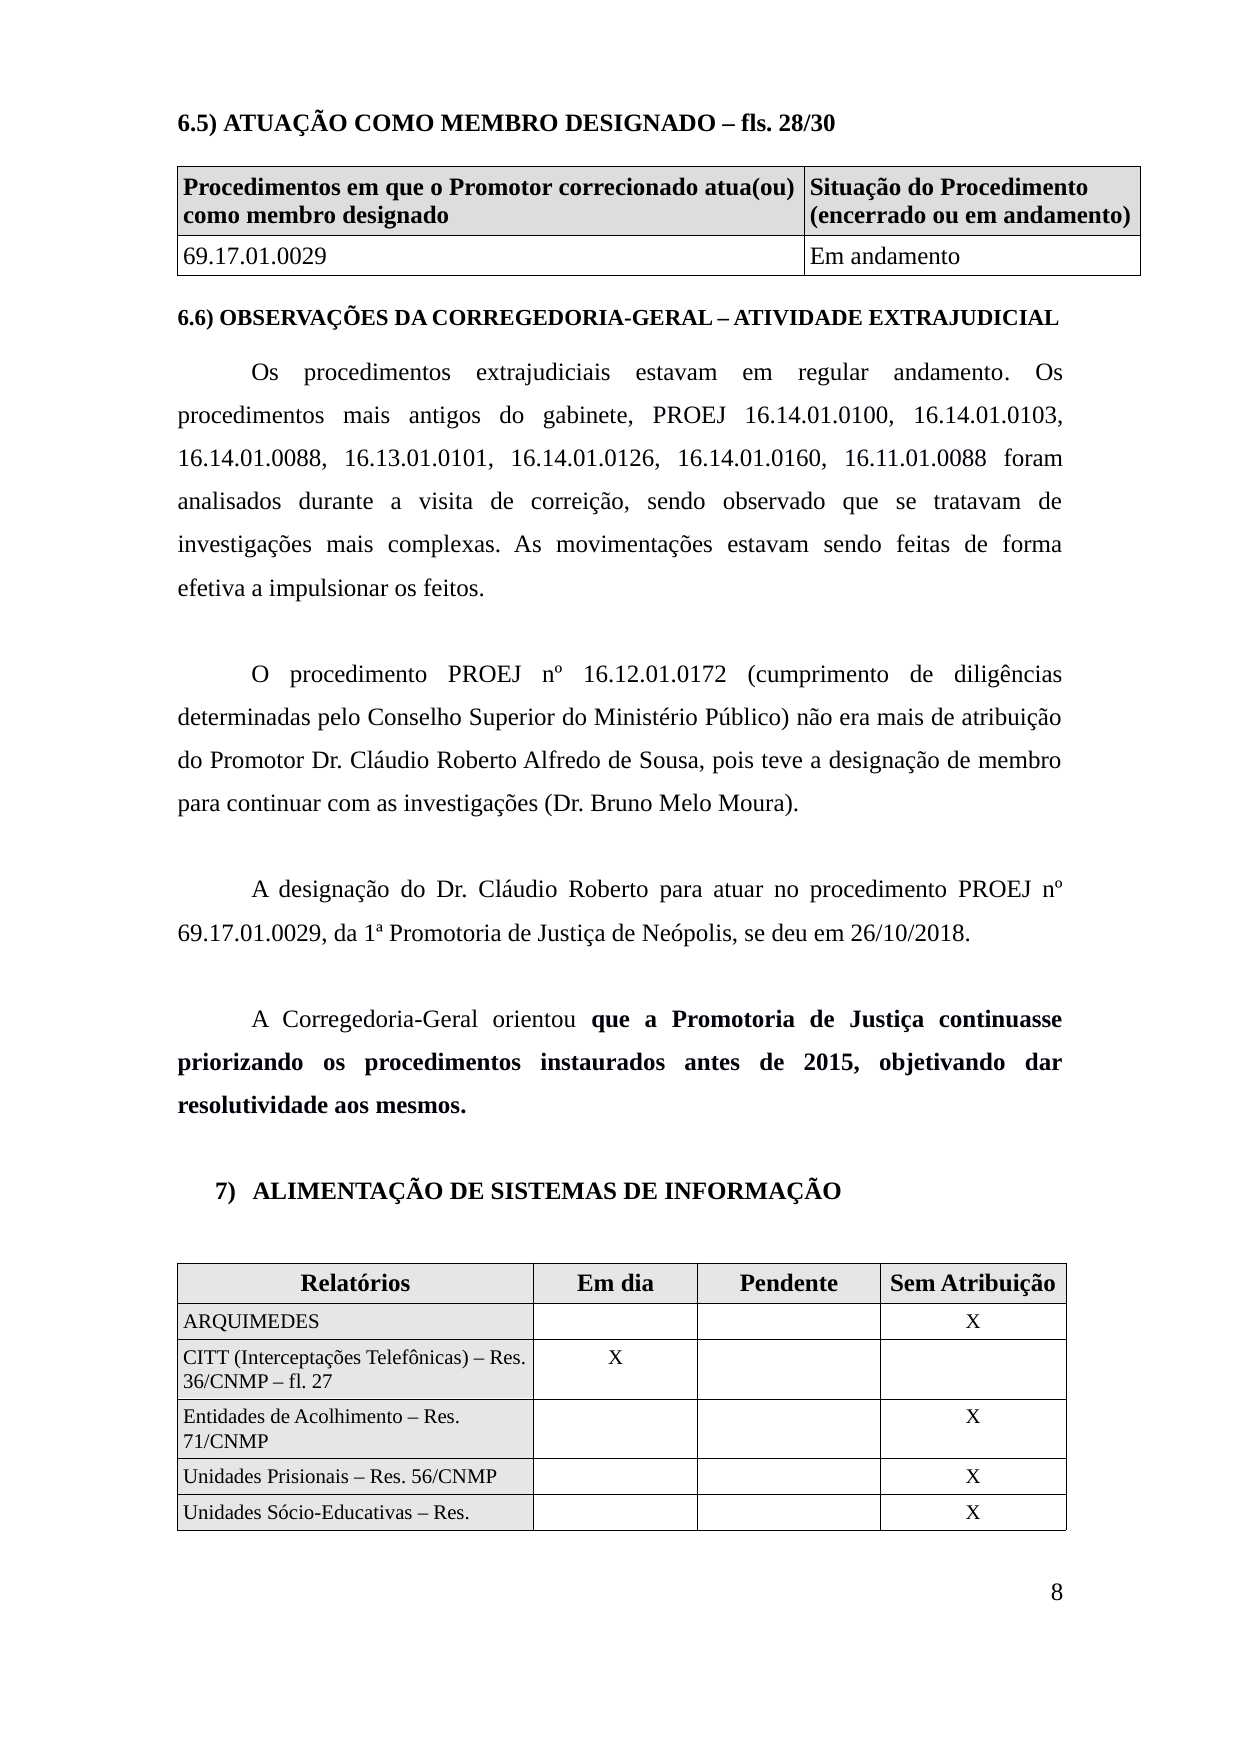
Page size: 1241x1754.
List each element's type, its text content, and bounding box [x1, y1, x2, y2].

table_cell Entidades de Acolhimento – Res. 71/CNMP [178, 1400, 533, 1458]
table_cell [698, 1495, 880, 1530]
table_cell [698, 1340, 880, 1398]
table_cell 69.17.01.0029 [178, 236, 804, 275]
table_cell [698, 1459, 880, 1494]
table_cell [698, 1304, 880, 1339]
table_cell CITT (Interceptações Telefônicas) – Res. 36/CNMP – fl. 27 [178, 1340, 533, 1398]
text 6.5) ATUAÇÃO COMO MEMBRO DESIGNADO – fls. 28/30 [177, 108, 1063, 137]
table_cell [534, 1400, 697, 1458]
text A designação do Dr. Cláudio Roberto para atuar no procedimento PROEJ nº 69.17.01.0029, da 1ª Promotoria de Justiça de Neópolis, se deu em 26/10/2018. [177, 874, 1063, 946]
table_header Procedimentos em que o Promotor correcionado atua(ou) como membro designado [178, 167, 804, 235]
table_header Pendente [698, 1264, 880, 1303]
table_cell X [534, 1340, 697, 1398]
table_cell X [881, 1400, 1066, 1458]
table_header Situação do Procedimento (encerrado ou em andamento) [805, 167, 1140, 235]
table_cell [534, 1495, 697, 1530]
table_cell Em andamento [805, 236, 1140, 275]
table_header Relatórios [178, 1264, 533, 1303]
table_cell [534, 1459, 697, 1494]
table_cell Unidades Sócio-Educativas – Res. [178, 1495, 533, 1530]
list ALIMENTAÇÃO DE SISTEMAS DE INFORMAÇÃO [215, 1176, 1063, 1205]
table_cell Unidades Prisionais – Res. 56/CNMP [178, 1459, 533, 1494]
table_cell [881, 1340, 1066, 1398]
table_cell X [881, 1495, 1066, 1530]
table_cell X [881, 1459, 1066, 1494]
text 6.6) OBSERVAÇÕES DA CORREGEDORIA-GERAL – ATIVIDADE EXTRAJUDICIAL [177, 304, 1063, 331]
table_cell [534, 1304, 697, 1339]
text A Corregedoria-Geral orientou que a Promotoria de Justiça continuasse priorizando os procedimentos instaurados antes de 2015, objetivando dar resolutividade aos mesmos. [177, 1004, 1063, 1119]
text Os procedimentos extrajudiciais estavam em regular andamento. Os procedimentos mais antigos do gabinete, PROEJ 16.14.01.0100, 16.14.01.0103, 16.14.01.0088, 16.13.01.0101, 16.14.01.0126, 16.14.01.0160, 16.11.01.0088 foram analisados durante a visita de correição, sendo observado que se tratavam de investigações mais complexas. As movimentações estavam sendo feitas de forma efetiva a impulsionar os feitos. [177, 357, 1063, 601]
table_cell ARQUIMEDES [178, 1304, 533, 1339]
table_cell X [881, 1304, 1066, 1339]
text O procedimento PROEJ nº 16.12.01.0172 (cumprimento de diligências determinadas pelo Conselho Superior do Ministério Público) não era mais de atribuição do Promotor Dr. Cláudio Roberto Alfredo de Sousa, pois teve a designação de membro para continuar com as investigações (Dr. Bruno Melo Moura). [177, 659, 1063, 817]
table_cell [698, 1400, 880, 1458]
table_header Em dia [534, 1264, 697, 1303]
table_header Sem Atribuição [881, 1264, 1066, 1303]
